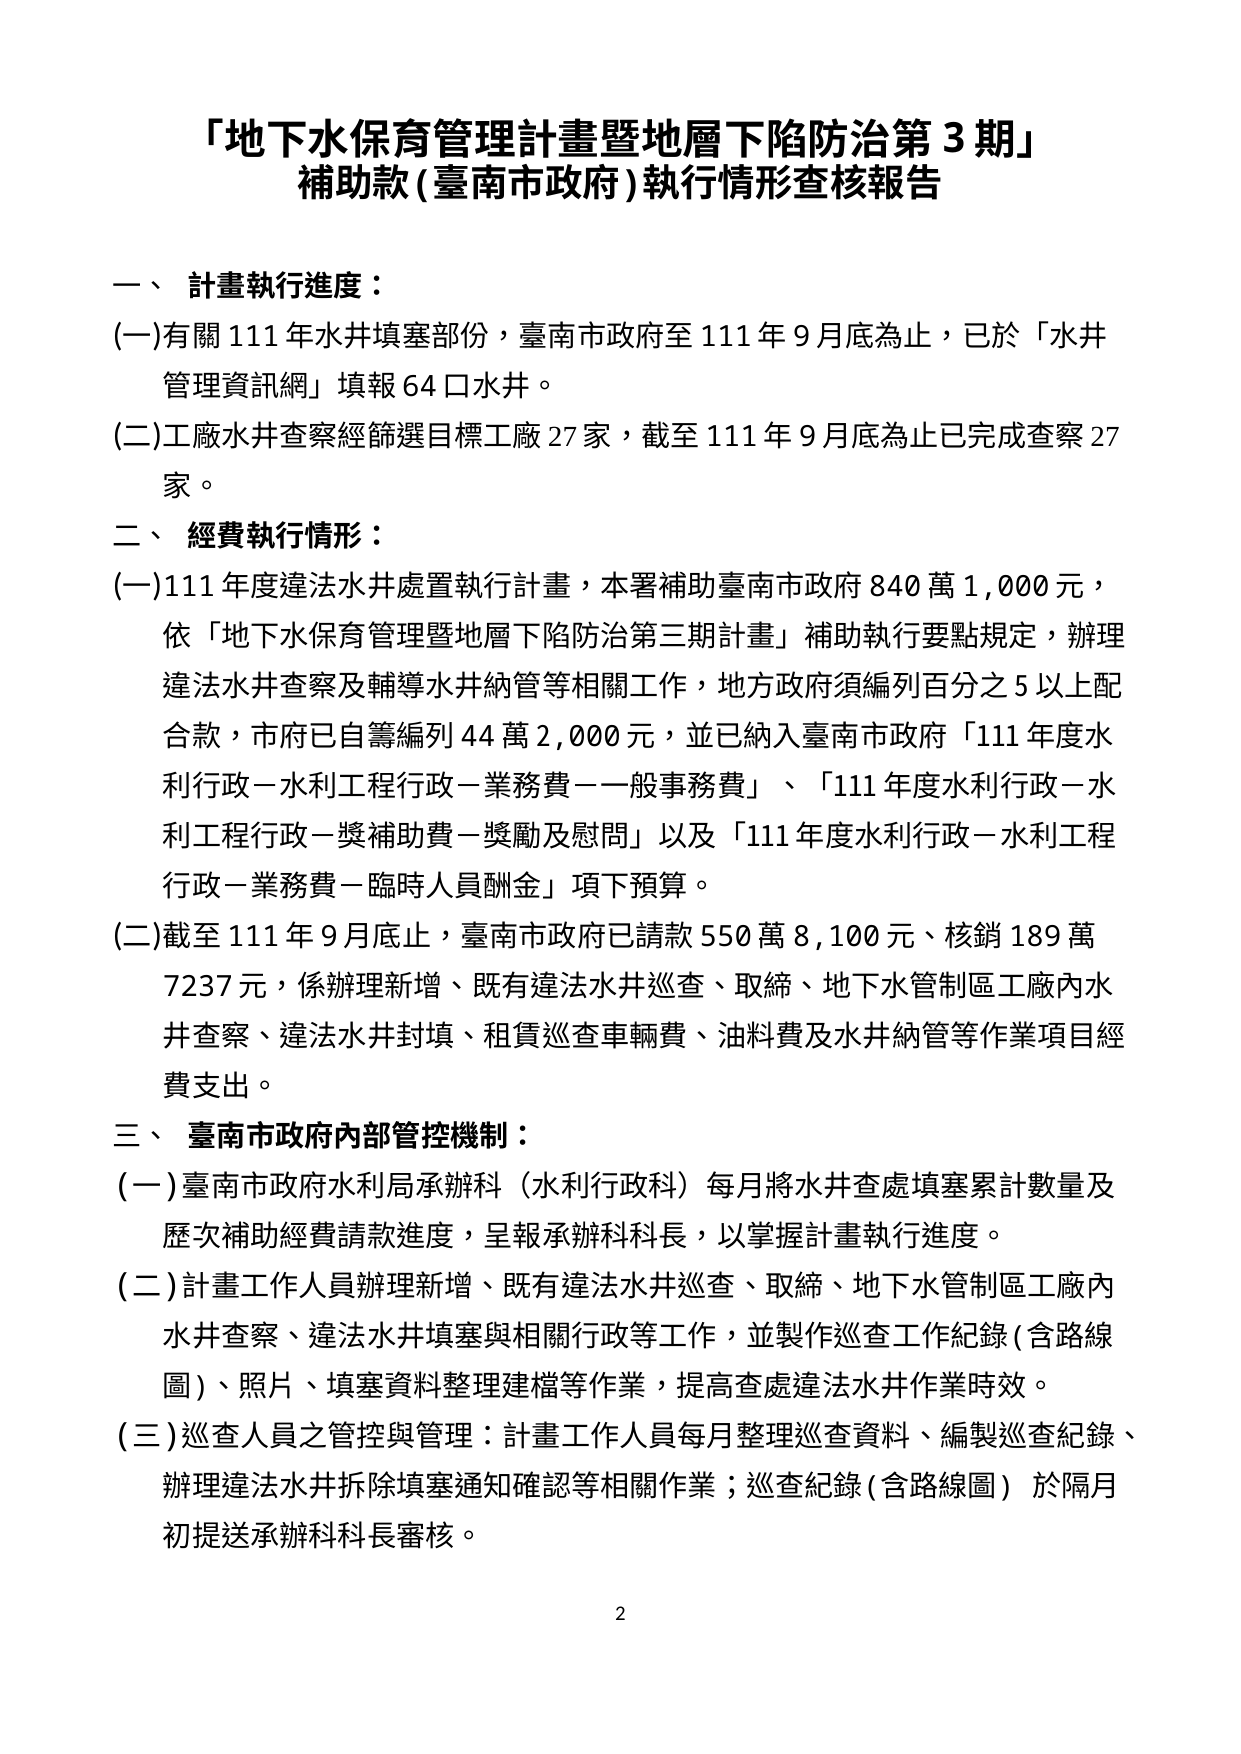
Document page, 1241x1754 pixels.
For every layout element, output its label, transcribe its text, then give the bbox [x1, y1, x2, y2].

list 巡查人員之管控與管理：計畫工作人員每月整理巡查資料、編製巡查紀錄、辦理違法水井拆除填塞通知確認等相關作業；巡查紀錄(含路線圖) 於隔月初提送承辦科科長審核。 [112, 1407, 1128, 1557]
list 有關111年水井填塞部份，臺南市政府至111年9月底為止，已於「水井管理資訊網」填報64口水井。 [112, 307, 1128, 407]
list 計畫執行進度： [112, 257, 1128, 307]
list 截至111年9月底止，臺南市政府已請款550萬8,100元、核銷189萬7237元，係辦理新增、既有違法水井巡查、取締、地下水管制區工廠內水井查察、違法水井封填、租賃巡查車輛費、油料費及水井納管等作業項目經費支出。 [112, 907, 1128, 1107]
list 臺南市政府水利局承辦科（水利行政科）每月將水井查處填塞累計數量及歷次補助經費請款進度，呈報承辦科科長，以掌握計畫執行進度。 [112, 1157, 1128, 1257]
text 「地下水保育管理計畫暨地層下陷防治第3期」 [112, 94, 1128, 157]
text 補助款(臺南市政府)執行情形查核報告 [112, 157, 1128, 207]
list 工廠水井查察經篩選目標工廠27家，截至111年9月底為止已完成查察27家。 [112, 407, 1128, 507]
list 臺南市政府內部管控機制： [112, 1107, 1128, 1157]
list 經費執行情形： [112, 507, 1128, 557]
list 計畫工作人員辦理新增、既有違法水井巡查、取締、地下水管制區工廠內水井查察、違法水井填塞與相關行政等工作，並製作巡查工作紀錄(含路線圖)、照片、填塞資料整理建檔等作業，提高查處違法水井作業時效。 [112, 1257, 1128, 1407]
list 111年度違法水井處置執行計畫，本署補助臺南市政府840萬1,000元，依「地下水保育管理暨地層下陷防治第三期計畫」補助執行要點規定，辦理違法水井查察及輔導水井納管等相關工作，地方政府須編列百分之5以上配合款，市府已自籌編列44萬2,000元，並已納入臺南市政府「111年度水利行政－水利工程行政－業務費－一般事務費」、「111年度水利行政－水利工程行政－獎補助費－獎勵及慰問」以及「111年度水利行政－水利工程行政－業務費－臨時人員酬金」項下預算。 [112, 557, 1128, 907]
